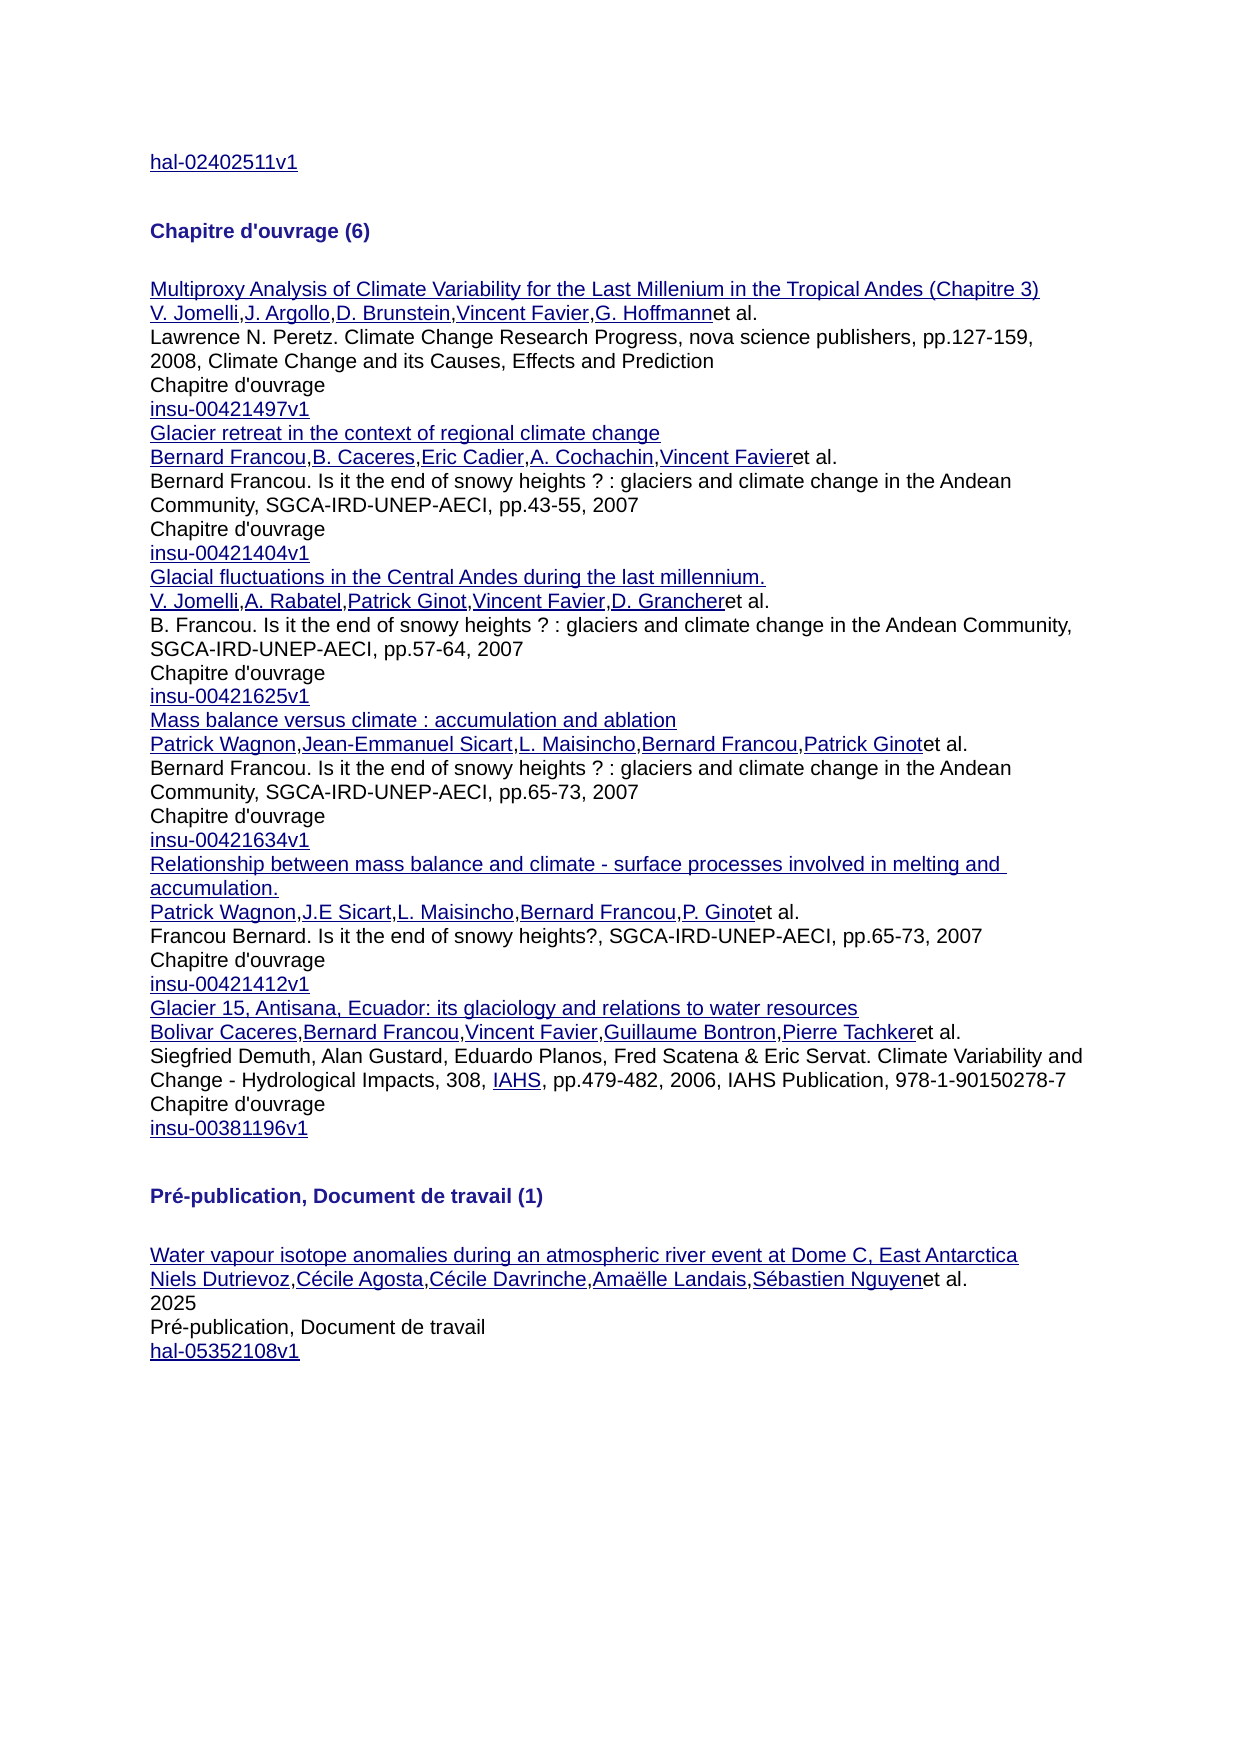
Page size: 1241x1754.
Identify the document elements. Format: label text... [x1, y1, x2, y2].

table_cell Relationship between mass balance and climate - surface processes involved in melting and accumulation. Patrick Wagnon,J.E Sicart,L. Maisincho,Bernard Francou,P. Ginotet al. Francou Bernard. Is it the end of snowy heights?, SGCA-IRD-UNEP-AECI, pp.65-73, 2007 Chapitre d'ouvrage insu-00421412v1 [150, 852, 1090, 996]
table_header Water vapour isotope anomalies during an atmospheric river event at Dome C, East Antarctica Niels Dutrievoz,Cécile Agosta,Cécile Davrinche,Amaëlle Landais,Sébastien Nguyenet al. 2025 Pré-publication, Document de travail hal-05352108v1 [150, 1243, 1090, 1362]
table_header Multiproxy Analysis of Climate Variability for the Last Millenium in the Tropical Andes (Chapitre 3) V. Jomelli,J. Argollo,D. Brunstein,Vincent Favier,G. Hoffmannet al. Lawrence N. Peretz. Climate Change Research Progress, nova science publishers, pp.127-159, 2008, Climate Change and its Causes, Effects and Prediction Chapitre d'ouvrage insu-00421497v1 [150, 277, 1090, 421]
table_cell Glacier 15, Antisana, Ecuador: its glaciology and relations to water resources Bolivar Caceres,Bernard Francou,Vincent Favier,Guillaume Bontron,Pierre Tachkeret al. Siegfried Demuth, Alan Gustard, Eduardo Planos, Fred Scatena & Eric Servat. Climate Variability and Change - Hydrological Impacts, 308, IAHS, pp.479-482, 2006, IAHS Publication, 978-1-90150278-7 Chapitre d'ouvrage insu-00381196v1 [150, 996, 1090, 1139]
table_cell hal-02402511v1 [150, 150, 1090, 174]
subtitle Chapitre d'ouvrage (6) [150, 219, 1090, 243]
subtitle Pré-publication, Document de travail (1) [150, 1184, 1090, 1208]
table_cell Mass balance versus climate : accumulation and ablation Patrick Wagnon,Jean-Emmanuel Sicart,L. Maisincho,Bernard Francou,Patrick Ginotet al. Bernard Francou. Is it the end of snowy heights ? : glaciers and climate change in the Andean Community, SGCA-IRD-UNEP-AECI, pp.65-73, 2007 Chapitre d'ouvrage insu-00421634v1 [150, 708, 1090, 852]
table_cell Glacier retreat in the context of regional climate change Bernard Francou,B. Caceres,Eric Cadier,A. Cochachin,Vincent Favieret al. Bernard Francou. Is it the end of snowy heights ? : glaciers and climate change in the Andean Community, SGCA-IRD-UNEP-AECI, pp.43-55, 2007 Chapitre d'ouvrage insu-00421404v1 [150, 421, 1090, 564]
table_cell Glacial fluctuations in the Central Andes during the last millennium. V. Jomelli,A. Rabatel,Patrick Ginot,Vincent Favier,D. Grancheret al. B. Francou. Is it the end of snowy heights ? : glaciers and climate change in the Andean Community, SGCA-IRD-UNEP-AECI, pp.57-64, 2007 Chapitre d'ouvrage insu-00421625v1 [150, 565, 1090, 708]
